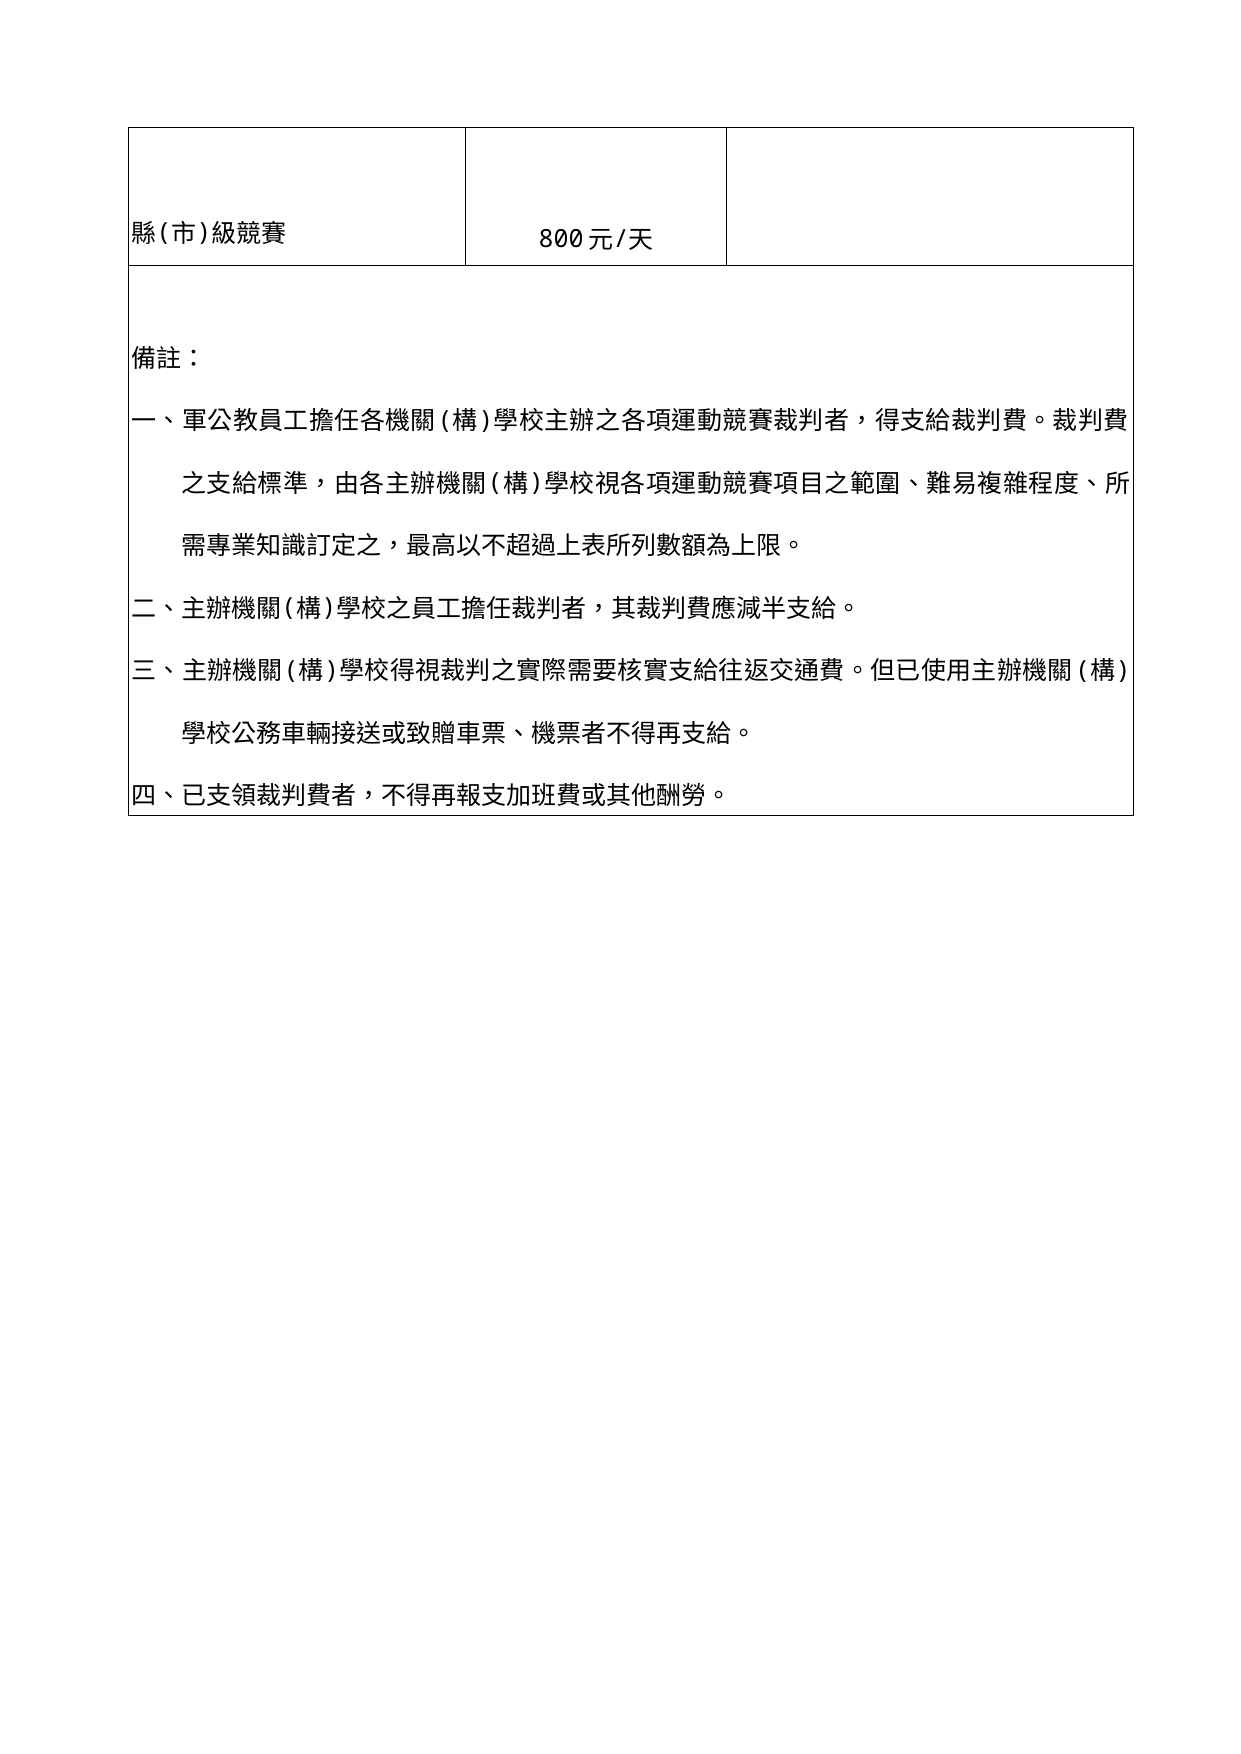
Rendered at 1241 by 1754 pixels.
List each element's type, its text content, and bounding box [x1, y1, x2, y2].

table_cell 800元/天 [466, 128, 726, 264]
table_cell 備註： 一、軍公教員工擔任各機關(構)學校主辦之各項運動競賽裁判者，得支給裁判費。裁判費之支給標準，由各主辦機關(構)學校視各項運動競賽項目之範圍、難易複雜程度、所需專業知識訂定之，最高以不超過上表所列數額為上限。 二、主辦機關(構)學校之員工擔任裁判者，其裁判費應減半支給。 三、主辦機關(構)學校得視裁判之實際需要核實支給往返交通費。但已使用主辦機關(構)學校公務車輛接送或致贈車票、機票者不得再支給。 四、已支領裁判費者，不得再報支加班費或其他酬勞。 [129, 266, 1133, 814]
table_cell [727, 128, 1133, 264]
table_cell 縣(市)級競賽 [129, 128, 465, 264]
